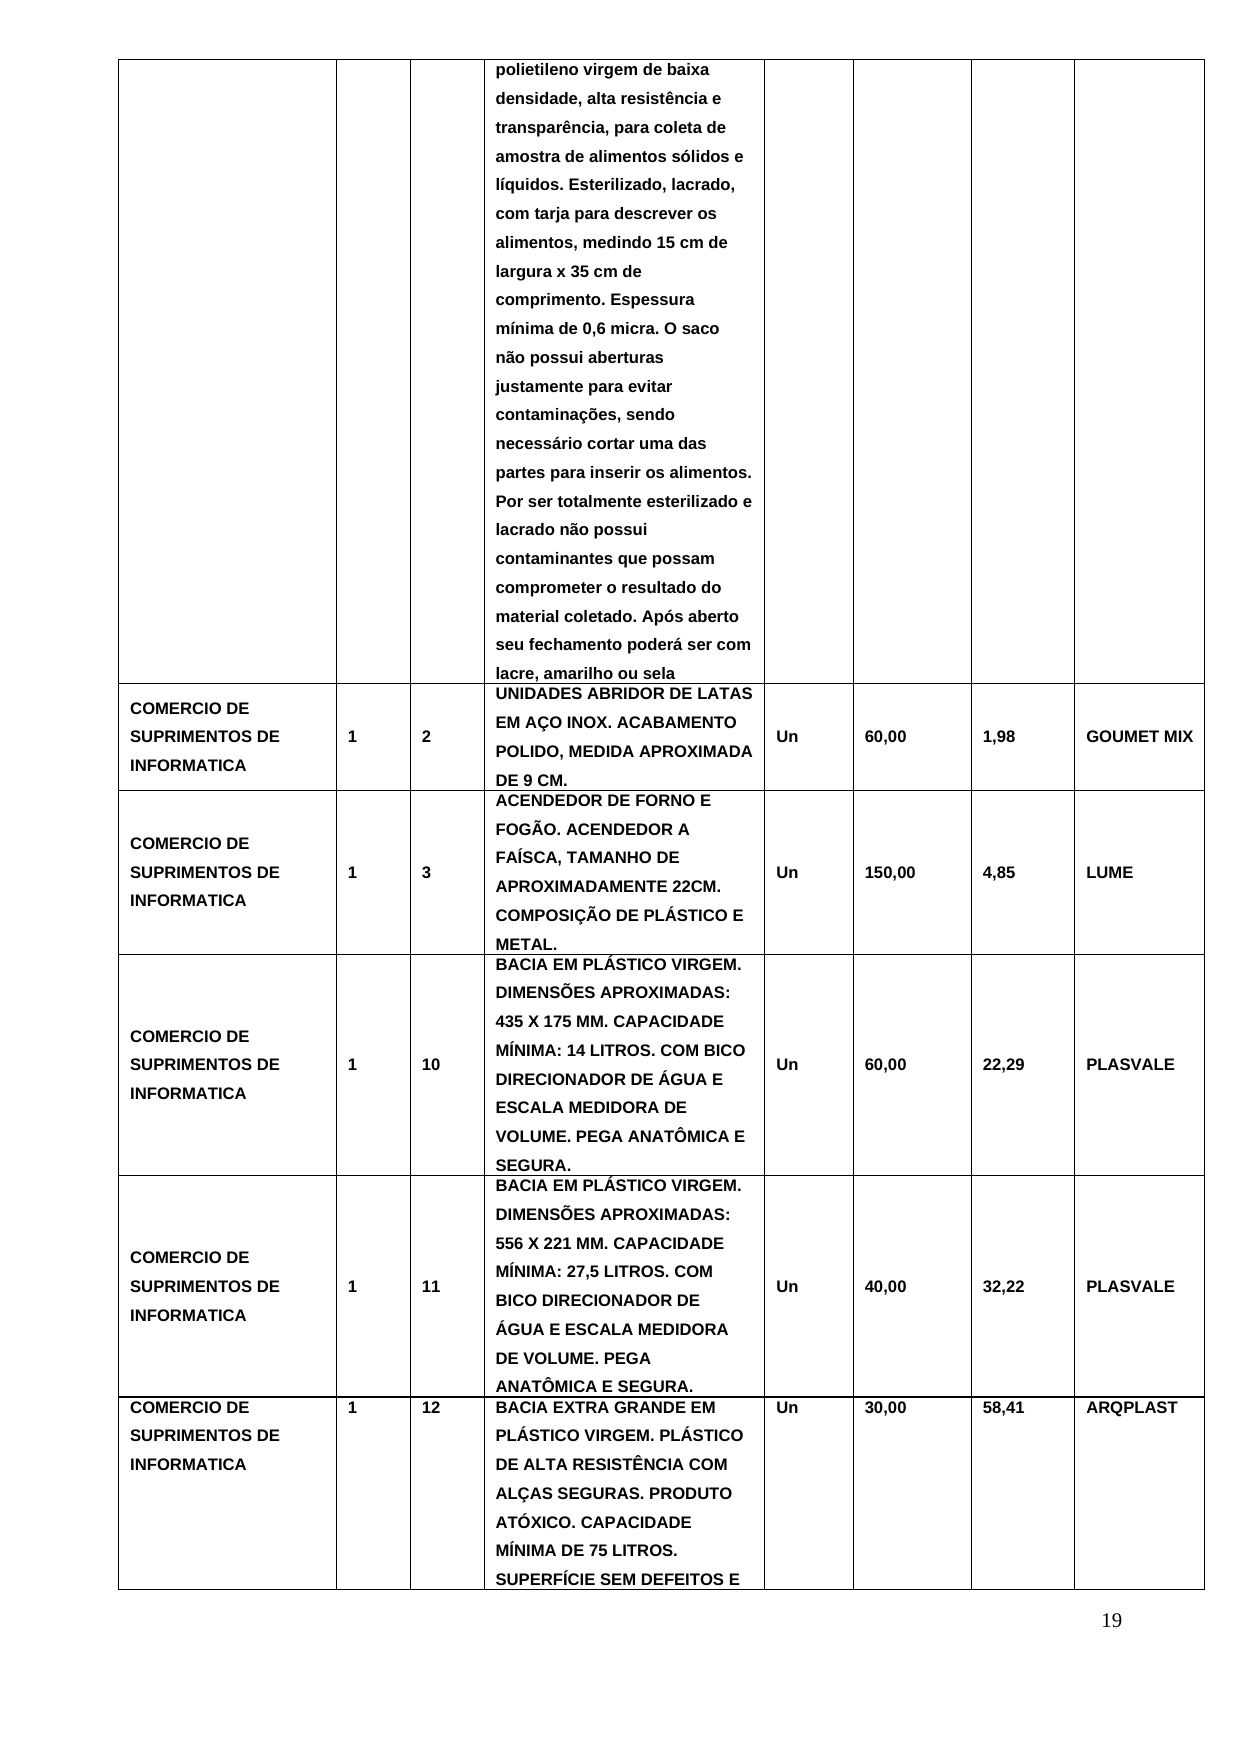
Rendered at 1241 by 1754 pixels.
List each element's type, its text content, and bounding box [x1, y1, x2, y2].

table_cell Un [765, 1398, 853, 1589]
table_cell 10 [411, 955, 484, 1175]
table_cell 150,00 [854, 791, 971, 953]
table_cell [337, 60, 410, 683]
table_cell BACIA EM PLÁSTICO VIRGEM. DIMENSÕES APROXIMADAS: 435 X 175 MM. CAPACIDADE MÍNIMA: 14 LITROS. COM BICO DIRECIONADOR DE ÁGUA E ESCALA MEDIDORA DE VOLUME. PEGA ANATÔMICA E SEGURA. [485, 955, 764, 1175]
table_cell polietileno virgem de baixa densidade, alta resistência e transparência, para coleta de amostra de alimentos sólidos e líquidos. Esterilizado, lacrado, com tarja para descrever os alimentos, medindo 15 cm de largura x 35 cm de comprimento. Espessura mínima de 0,6 micra. O saco não possui aberturas justamente para evitar contaminações, sendo necessário cortar uma das partes para inserir os alimentos. Por ser totalmente esterilizado e lacrado não possui contaminantes que possam comprometer o resultado do material coletado. Após aberto seu fechamento poderá ser com lacre, amarilho ou sela [485, 60, 764, 683]
table_cell 58,41 [972, 1398, 1074, 1589]
table_cell [972, 60, 1074, 683]
table_cell PLASVALE [1075, 955, 1204, 1175]
table_cell Un [765, 1176, 853, 1396]
table_cell COMERCIO DE SUPRIMENTOS DE INFORMATICA [119, 1398, 336, 1589]
table_cell 1,98 [972, 684, 1074, 789]
table_cell UNIDADES ABRIDOR DE LATAS EM AÇO INOX. ACABAMENTO POLIDO, MEDIDA APROXIMADA DE 9 CM. [485, 684, 764, 789]
table_cell 11 [411, 1176, 484, 1396]
table_cell GOUMET MIX [1075, 684, 1204, 789]
table_cell 1 [337, 955, 410, 1175]
table_cell PLASVALE [1075, 1176, 1204, 1396]
table_cell BACIA EM PLÁSTICO VIRGEM. DIMENSÕES APROXIMADAS: 556 X 221 MM. CAPACIDADE MÍNIMA: 27,5 LITROS. COM BICO DIRECIONADOR DE ÁGUA E ESCALA MEDIDORA DE VOLUME. PEGA ANATÔMICA E SEGURA. [485, 1176, 764, 1396]
table_cell [119, 60, 336, 683]
table_cell 1 [337, 1398, 410, 1589]
table_cell 2 [411, 684, 484, 789]
table_cell Un [765, 684, 853, 789]
table_cell ARQPLAST [1075, 1398, 1204, 1589]
table_cell 32,22 [972, 1176, 1074, 1396]
table_cell 3 [411, 791, 484, 953]
table_cell 60,00 [854, 684, 971, 789]
table_cell 1 [337, 1176, 410, 1396]
table_cell 4,85 [972, 791, 1074, 953]
table_cell COMERCIO DE SUPRIMENTOS DE INFORMATICA [119, 1176, 336, 1396]
table_cell Un [765, 791, 853, 953]
table_cell 22,29 [972, 955, 1074, 1175]
table_cell COMERCIO DE SUPRIMENTOS DE INFORMATICA [119, 955, 336, 1175]
table_cell BACIA EXTRA GRANDE EM PLÁSTICO VIRGEM. PLÁSTICO DE ALTA RESISTÊNCIA COM ALÇAS SEGURAS. PRODUTO ATÓXICO. CAPACIDADE MÍNIMA DE 75 LITROS. SUPERFÍCIE SEM DEFEITOS E [485, 1398, 764, 1589]
table_cell [411, 60, 484, 683]
table_cell [765, 60, 853, 683]
table_cell 12 [411, 1398, 484, 1589]
table_cell Un [765, 955, 853, 1175]
table_cell ACENDEDOR DE FORNO E FOGÃO. ACENDEDOR A FAÍSCA, TAMANHO DE APROXIMADAMENTE 22CM. COMPOSIÇÃO DE PLÁSTICO E METAL. [485, 791, 764, 953]
table_cell [854, 60, 971, 683]
table_cell [1075, 60, 1204, 683]
table_cell LUME [1075, 791, 1204, 953]
table_cell 60,00 [854, 955, 971, 1175]
table_cell COMERCIO DE SUPRIMENTOS DE INFORMATICA [119, 684, 336, 789]
table_cell 1 [337, 684, 410, 789]
table_cell 30,00 [854, 1398, 971, 1589]
table_cell 1 [337, 791, 410, 953]
table_cell COMERCIO DE SUPRIMENTOS DE INFORMATICA [119, 791, 336, 953]
table_cell 40,00 [854, 1176, 971, 1396]
